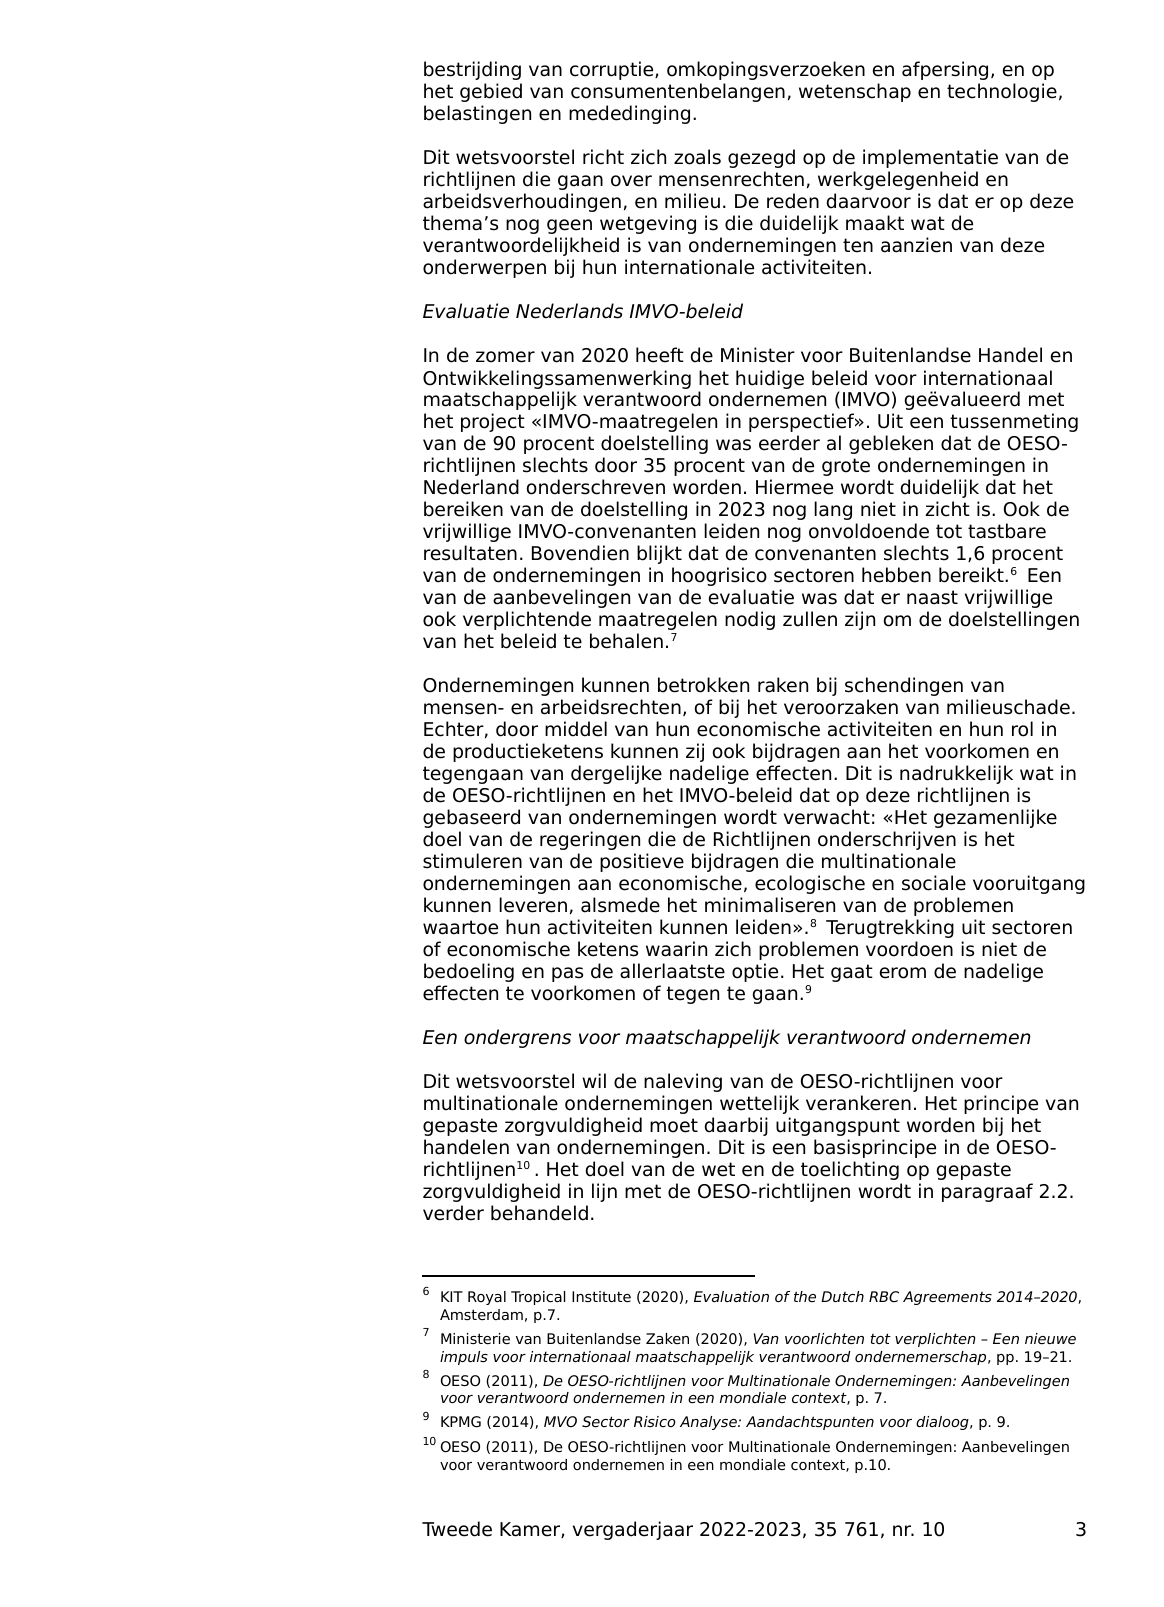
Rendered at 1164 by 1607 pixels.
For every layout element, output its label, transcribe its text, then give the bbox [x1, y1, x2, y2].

text Ministerie van Buitenlandse Zaken (2020), Van voorlichten tot verplichten – Een nieuwe impuls voor internationaal maatschappelijk verantwoord ondernemerschap, pp. 19–21. [422, 1327, 1087, 1366]
text In de zomer van 2020 heeft de Minister voor Buitenlandse Handel en Ontwikkelingssamenwerking het huidige beleid voor internationaal maatschappelijk verantwoord ondernemen (IMVO) geëvalueerd met het project «IMVO-maatregelen in perspectief». Uit een tussenmeting van de 90 procent doelstelling was eerder al gebleken dat de OESO-richtlijnen slechts door 35 procent van de grote ondernemingen in Nederland onderschreven worden. Hiermee wordt duidelijk dat het bereiken van de doelstelling in 2023 nog lang niet in zicht is. Ook de vrijwillige IMVO-convenanten leiden nog onvoldoende tot tastbare resultaten. Bovendien blijkt dat de convenanten slechts 1,6 procent van de ondernemingen in hoogrisico sectoren hebben bereikt. Een van de aanbevelingen van de evaluatie was dat er naast vrijwillige ook verplichtende maatregelen nodig zullen zijn om de doelstellingen van het beleid te behalen. [422, 345, 1087, 653]
text Dit wetsvoorstel richt zich zoals gezegd op de implementatie van de richtlijnen die gaan over mensenrechten, werkgelegenheid en arbeidsverhoudingen, en milieu. De reden daarvoor is dat er op deze thema’s nog geen wetgeving is die duidelijk maakt wat de verantwoordelijkheid is van ondernemingen ten aanzien van deze onderwerpen bij hun internationale activiteiten. [422, 147, 1087, 279]
subtitle Een ondergrens voor maatschappelijk verantwoord ondernemen [422, 1027, 1087, 1049]
text KIT Royal Tropical Institute (2020), Evaluation of the Dutch RBC Agreements 2014–2020, Amsterdam, p.7. [422, 1285, 1087, 1324]
subtitle Evaluatie Nederlands IMVO-beleid [422, 301, 1087, 323]
text Ondernemingen kunnen betrokken raken bij schendingen van mensen- en arbeidsrechten, of bij het veroorzaken van milieuschade. Echter, door middel van hun economische activiteiten en hun rol in de productieketens kunnen zij ook bijdragen aan het voorkomen en tegengaan van dergelijke nadelige effecten. Dit is nadrukkelijk wat in de OESO-richtlijnen en het IMVO-beleid dat op deze richtlijnen is gebaseerd van ondernemingen wordt verwacht: «Het gezamenlijke doel van de regeringen die de Richtlijnen onderschrijven is het stimuleren van de positieve bijdragen die multinationale ondernemingen aan economische, ecologische en sociale vooruitgang kunnen leveren, alsmede het minimaliseren van de problemen waartoe hun activiteiten kunnen leiden». Terugtrekking uit sectoren of economische ketens waarin zich problemen voordoen is niet de bedoeling en pas de allerlaatste optie. Het gaat erom de nadelige effecten te voorkomen of tegen te gaan. [422, 675, 1087, 1005]
text KPMG (2014), MVO Sector Risico Analyse: Aandachtspunten voor dialoog, p. 9. [422, 1410, 1087, 1432]
text OESO (2011), De OESO-richtlijnen voor Multinationale Ondernemingen: Aanbevelingen voor verantwoord ondernemen in een mondiale context, p. 7. [422, 1368, 1087, 1407]
text Dit wetsvoorstel wil de naleving van de OESO-richtlijnen voor multinationale ondernemingen wettelijk verankeren. Het principe van gepaste zorgvuldigheid moet daarbij uitgangspunt worden bij het handelen van ondernemingen. Dit is een basisprincipe in de OESO-richtlijnen. Het doel van de wet en de toelichting op gepaste zorgvuldigheid in lijn met de OESO-richtlijnen wordt in paragraaf 2.2. verder behandeld. [422, 1071, 1087, 1225]
text bestrijding van corruptie, omkopingsverzoeken en afpersing, en op het gebied van consumentenbelangen, wetenschap en technologie, belastingen en mededinging. [422, 59, 1087, 125]
text OESO (2011), De OESO-richtlijnen voor Multinationale Ondernemingen: Aanbevelingen voor verantwoord ondernemen in een mondiale context, p.10. [422, 1435, 1087, 1474]
